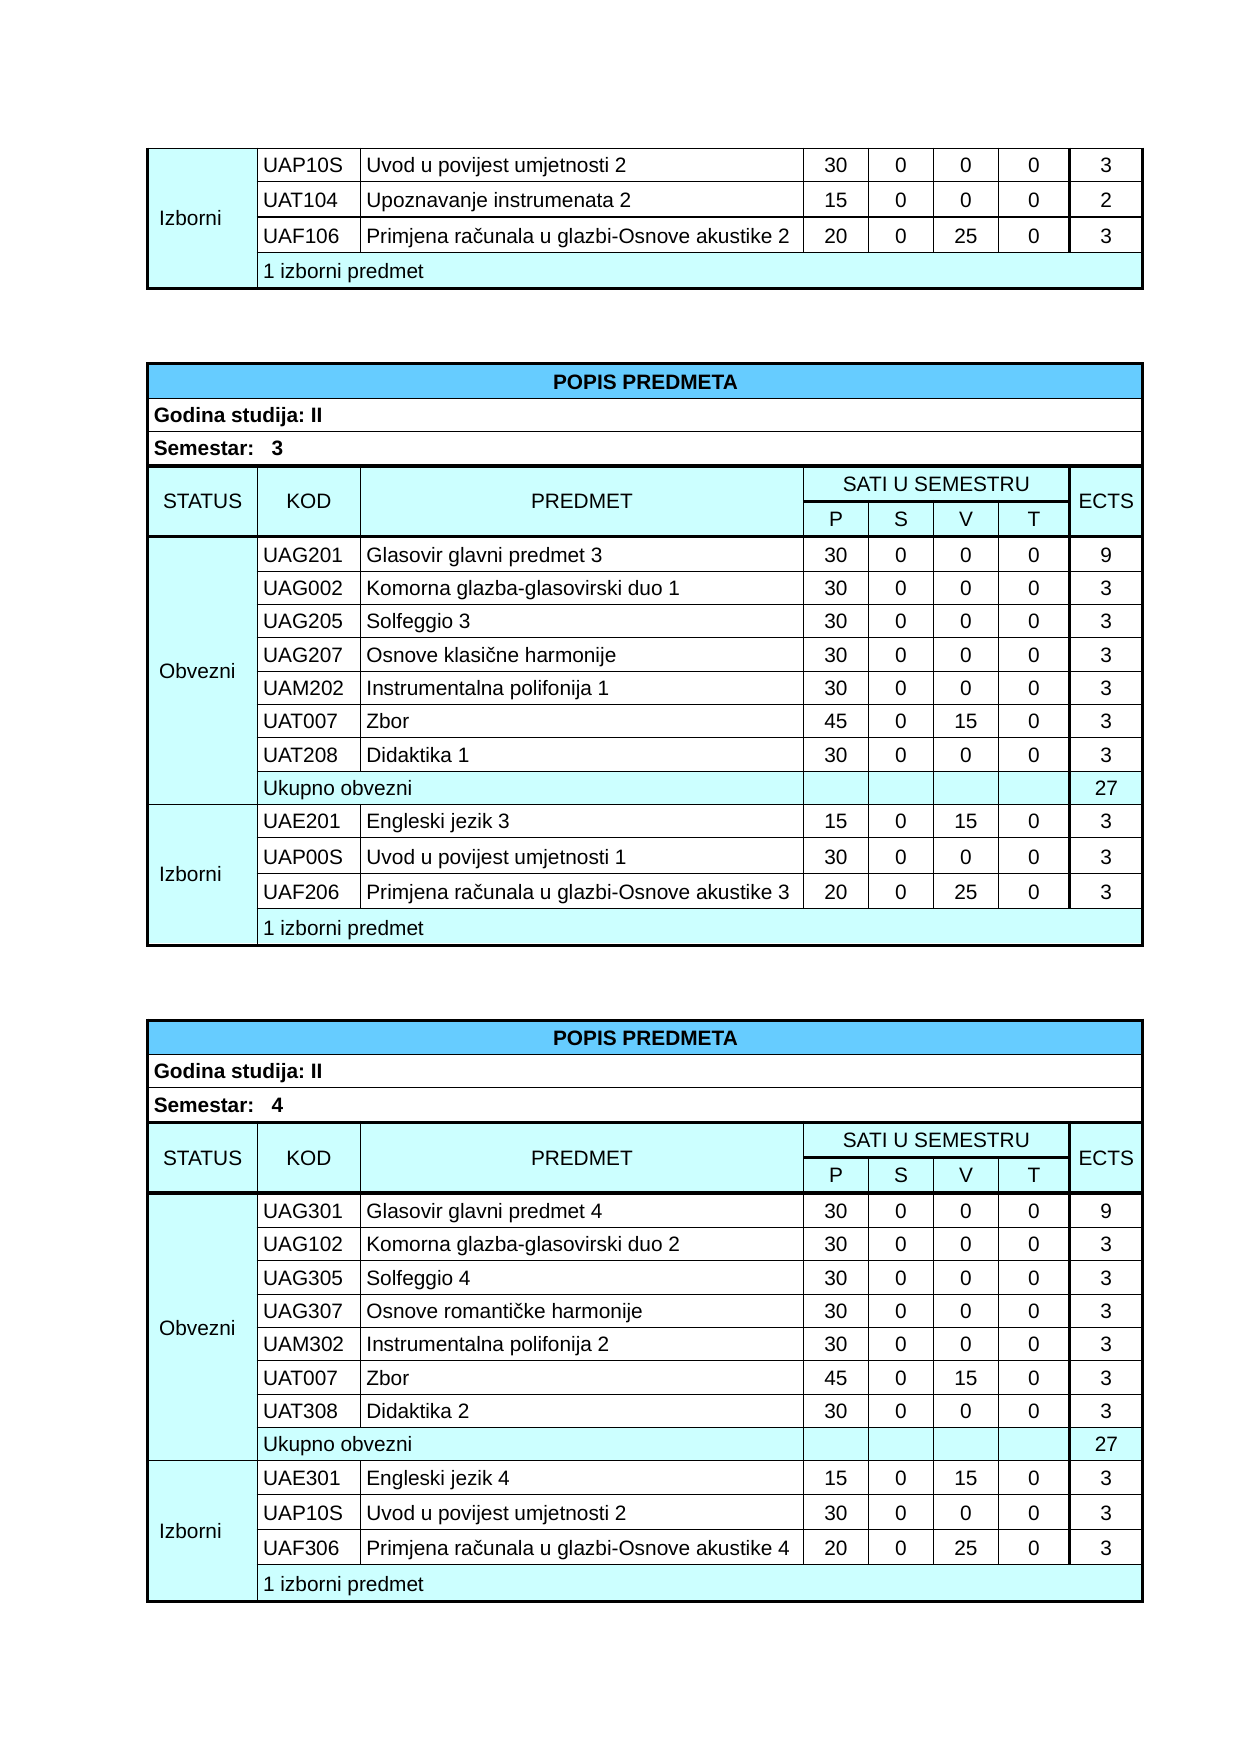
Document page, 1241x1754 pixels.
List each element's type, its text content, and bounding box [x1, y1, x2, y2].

table_cell UAG201 [258, 538, 360, 571]
table_cell 0 [999, 182, 1068, 216]
table_cell 0 [934, 572, 998, 604]
table_cell Upoznavanje instrumenata 2 [361, 182, 803, 216]
table_cell 15 [804, 805, 868, 837]
table_cell P [804, 1159, 868, 1191]
table_cell 0 [934, 738, 998, 771]
table_cell UAF306 [258, 1530, 360, 1564]
table_cell UAT007 [258, 705, 360, 737]
table_cell 30 [804, 738, 868, 771]
table_cell T [999, 1159, 1068, 1191]
table_cell 15 [934, 1461, 998, 1493]
table_cell 0 [869, 1530, 933, 1564]
table_cell UAT208 [258, 738, 360, 771]
table_cell Glasovir glavni predmet 3 [361, 538, 803, 571]
table_cell 30 [804, 1295, 868, 1327]
table_cell Instrumentalna polifonija 2 [361, 1328, 803, 1360]
table_cell 3 [1071, 605, 1141, 637]
table_cell Izborni [149, 805, 257, 943]
table_cell 0 [999, 1228, 1068, 1260]
table_cell UAT104 [258, 182, 360, 216]
table_cell Zbor [361, 705, 803, 737]
table_cell 0 [999, 538, 1068, 571]
table_cell Uvod u povijest umjetnosti 2 [361, 149, 803, 181]
table_cell 0 [869, 1295, 933, 1327]
table_cell KOD [258, 468, 360, 535]
table_cell UAG205 [258, 605, 360, 637]
table_cell UAP10S [258, 1495, 360, 1529]
table_cell 0 [999, 838, 1068, 873]
table_cell 0 [934, 638, 998, 671]
table_cell 0 [869, 1495, 933, 1529]
table_cell 3 [1071, 1495, 1141, 1529]
table_cell 3 [1071, 838, 1141, 873]
table_cell 0 [999, 638, 1068, 671]
table_cell [804, 772, 868, 804]
table_cell Primjena računala u glazbi-Osnove akustike 4 [361, 1530, 803, 1564]
table_cell 3 [1071, 738, 1141, 771]
table_cell 0 [999, 738, 1068, 771]
table_cell 0 [869, 538, 933, 571]
table_cell 0 [869, 638, 933, 671]
table_cell 0 [934, 672, 998, 704]
table_cell Osnove romantičke harmonije [361, 1295, 803, 1327]
table_cell 0 [999, 605, 1068, 637]
table_cell 0 [999, 705, 1068, 737]
table_cell UAG102 [258, 1228, 360, 1260]
table_cell 0 [934, 1395, 998, 1427]
table_cell 3 [1071, 1395, 1141, 1427]
table_cell 0 [869, 672, 933, 704]
table_cell 3 [1071, 1261, 1141, 1293]
table_cell 9 [1071, 1195, 1141, 1227]
table_cell 45 [804, 1361, 868, 1393]
table_cell STATUS [149, 468, 257, 535]
table_cell ECTS [1071, 468, 1141, 535]
table_cell UAE201 [258, 805, 360, 837]
table_cell 0 [869, 738, 933, 771]
table_cell 0 [999, 1495, 1068, 1529]
table_cell 3 [1071, 1530, 1141, 1564]
table_cell [869, 772, 933, 804]
table_cell Semestar: 3 [149, 432, 1141, 464]
table_cell 0 [999, 1195, 1068, 1227]
table_cell 20 [804, 218, 868, 252]
table_cell UAG002 [258, 572, 360, 604]
table_cell V [934, 1159, 998, 1191]
table_cell 0 [934, 1295, 998, 1327]
table_cell S [869, 503, 933, 535]
table_cell Primjena računala u glazbi-Osnove akustike 3 [361, 874, 803, 908]
table_cell UAF206 [258, 874, 360, 908]
table_cell 3 [1071, 874, 1141, 908]
table_cell 3 [1071, 572, 1141, 604]
table_cell Didaktika 1 [361, 738, 803, 771]
table_cell 0 [869, 1228, 933, 1260]
table_cell Primjena računala u glazbi-Osnove akustike 2 [361, 218, 803, 252]
table_cell 0 [999, 218, 1068, 252]
table_cell 0 [999, 1328, 1068, 1360]
table_cell 20 [804, 874, 868, 908]
table_cell 0 [999, 1461, 1068, 1493]
table_cell [804, 1428, 868, 1460]
table_cell 0 [934, 1195, 998, 1227]
table_cell 0 [999, 874, 1068, 908]
table_cell 0 [999, 1530, 1068, 1564]
table_cell Uvod u povijest umjetnosti 2 [361, 1495, 803, 1529]
table_cell UAG301 [258, 1195, 360, 1227]
table_cell 0 [934, 149, 998, 181]
table_cell 30 [804, 538, 868, 571]
table_cell 25 [934, 218, 998, 252]
table_cell P [804, 503, 868, 535]
table_cell 3 [1071, 149, 1141, 181]
table_cell Didaktika 2 [361, 1395, 803, 1427]
table_cell 30 [804, 1328, 868, 1360]
table_cell 15 [804, 1461, 868, 1493]
table_cell 3 [1071, 218, 1141, 252]
table_cell 0 [934, 1495, 998, 1529]
table_cell S [869, 1159, 933, 1191]
table_cell 0 [869, 805, 933, 837]
table_cell PREDMET [361, 468, 803, 535]
table_cell Semestar: 4 [149, 1088, 1141, 1121]
table_header POPIS PREDMETA [149, 365, 1141, 398]
table_cell UAF106 [258, 218, 360, 252]
table_cell 0 [999, 1361, 1068, 1393]
table_cell 0 [869, 1361, 933, 1393]
table_cell 3 [1071, 805, 1141, 837]
table_cell Solfeggio 3 [361, 605, 803, 637]
table_cell 0 [934, 1228, 998, 1260]
table_cell 0 [934, 1328, 998, 1360]
table_cell 30 [804, 605, 868, 637]
table_cell 25 [934, 874, 998, 908]
table_cell ECTS [1071, 1124, 1141, 1191]
table_cell 15 [804, 182, 868, 216]
table_cell 27 [1071, 1428, 1141, 1460]
table_cell 0 [999, 149, 1068, 181]
table_cell 30 [804, 838, 868, 873]
table_cell 0 [869, 182, 933, 216]
table_cell Obvezni [149, 538, 257, 804]
table_cell Godina studija: II [149, 1055, 1141, 1087]
table_cell 0 [869, 874, 933, 908]
table_cell 15 [934, 1361, 998, 1393]
table_cell 3 [1071, 672, 1141, 704]
table_cell 0 [869, 705, 933, 737]
table_cell 0 [869, 1395, 933, 1427]
table_cell 0 [869, 572, 933, 604]
table_cell 0 [869, 218, 933, 252]
table_cell Izborni [149, 1461, 257, 1600]
table_cell 27 [1071, 772, 1141, 804]
table_cell 20 [804, 1530, 868, 1564]
table_cell Izborni [149, 149, 257, 287]
table_cell STATUS [149, 1124, 257, 1191]
table_cell PREDMET [361, 1124, 803, 1191]
table_cell UAG207 [258, 638, 360, 671]
table_cell 0 [934, 605, 998, 637]
table_cell 0 [999, 572, 1068, 604]
table_cell Engleski jezik 3 [361, 805, 803, 837]
table_cell 30 [804, 1395, 868, 1427]
table_cell Godina studija: II [149, 399, 1141, 431]
table_cell [934, 772, 998, 804]
table_cell 0 [999, 1261, 1068, 1293]
table_cell 0 [869, 1461, 933, 1493]
table_cell Engleski jezik 4 [361, 1461, 803, 1493]
table_cell 0 [869, 1195, 933, 1227]
table_cell 1 izborni predmet [258, 909, 1141, 943]
table_cell 0 [999, 1295, 1068, 1327]
table_cell UAT308 [258, 1395, 360, 1427]
table_cell 0 [869, 1328, 933, 1360]
table_cell 0 [934, 838, 998, 873]
table_cell Ukupno obvezni [258, 772, 803, 804]
table_cell 3 [1071, 1361, 1141, 1393]
table_cell 15 [934, 705, 998, 737]
table_cell 30 [804, 572, 868, 604]
table_cell 30 [804, 1495, 868, 1529]
table_cell 0 [999, 672, 1068, 704]
table_cell 15 [934, 805, 998, 837]
table_cell Instrumentalna polifonija 1 [361, 672, 803, 704]
table_cell Glasovir glavni predmet 4 [361, 1195, 803, 1227]
table_cell 0 [869, 838, 933, 873]
table_cell UAP10S [258, 149, 360, 181]
table_cell 9 [1071, 538, 1141, 571]
table_cell UAM202 [258, 672, 360, 704]
table_cell 0 [999, 1395, 1068, 1427]
table_cell 30 [804, 672, 868, 704]
table_cell [869, 1428, 933, 1460]
table_header POPIS PREDMETA [149, 1022, 1141, 1054]
table_cell [999, 772, 1068, 804]
table_cell 30 [804, 638, 868, 671]
table_cell 3 [1071, 1228, 1141, 1260]
table_cell 0 [869, 149, 933, 181]
table_cell Ukupno obvezni [258, 1428, 803, 1460]
table_cell 0 [869, 1261, 933, 1293]
table_cell 1 izborni predmet [258, 253, 1141, 287]
table_cell KOD [258, 1124, 360, 1191]
table_cell 30 [804, 1261, 868, 1293]
table_cell Obvezni [149, 1195, 257, 1460]
table_cell 0 [934, 1261, 998, 1293]
table_cell Komorna glazba-glasovirski duo 1 [361, 572, 803, 604]
table_cell T [999, 503, 1068, 535]
table_cell SATI U SEMESTRU [804, 468, 1068, 500]
table_cell UAG305 [258, 1261, 360, 1293]
table_cell Osnove klasične harmonije [361, 638, 803, 671]
table_cell UAP00S [258, 838, 360, 873]
table_cell Uvod u povijest umjetnosti 1 [361, 838, 803, 873]
table_cell Zbor [361, 1361, 803, 1393]
table_cell 3 [1071, 1295, 1141, 1327]
table_cell 3 [1071, 1461, 1141, 1493]
table_cell 0 [934, 538, 998, 571]
table_cell SATI U SEMESTRU [804, 1124, 1068, 1156]
table_cell 45 [804, 705, 868, 737]
table_cell UAE301 [258, 1461, 360, 1493]
table_cell 30 [804, 1195, 868, 1227]
table_cell Komorna glazba-glasovirski duo 2 [361, 1228, 803, 1260]
table_cell Solfeggio 4 [361, 1261, 803, 1293]
table_cell 3 [1071, 638, 1141, 671]
table_cell [934, 1428, 998, 1460]
table_cell [999, 1428, 1068, 1460]
table_cell 0 [999, 805, 1068, 837]
table_cell UAG307 [258, 1295, 360, 1327]
table_cell 3 [1071, 705, 1141, 737]
table_cell 0 [934, 182, 998, 216]
table_cell UAT007 [258, 1361, 360, 1393]
table_cell 30 [804, 1228, 868, 1260]
table_cell UAM302 [258, 1328, 360, 1360]
table_cell V [934, 503, 998, 535]
table_cell 25 [934, 1530, 998, 1564]
table_cell 0 [869, 605, 933, 637]
table_cell 1 izborni predmet [258, 1565, 1141, 1600]
table_cell 30 [804, 149, 868, 181]
table_cell 3 [1071, 1328, 1141, 1360]
table_cell 2 [1071, 182, 1141, 216]
